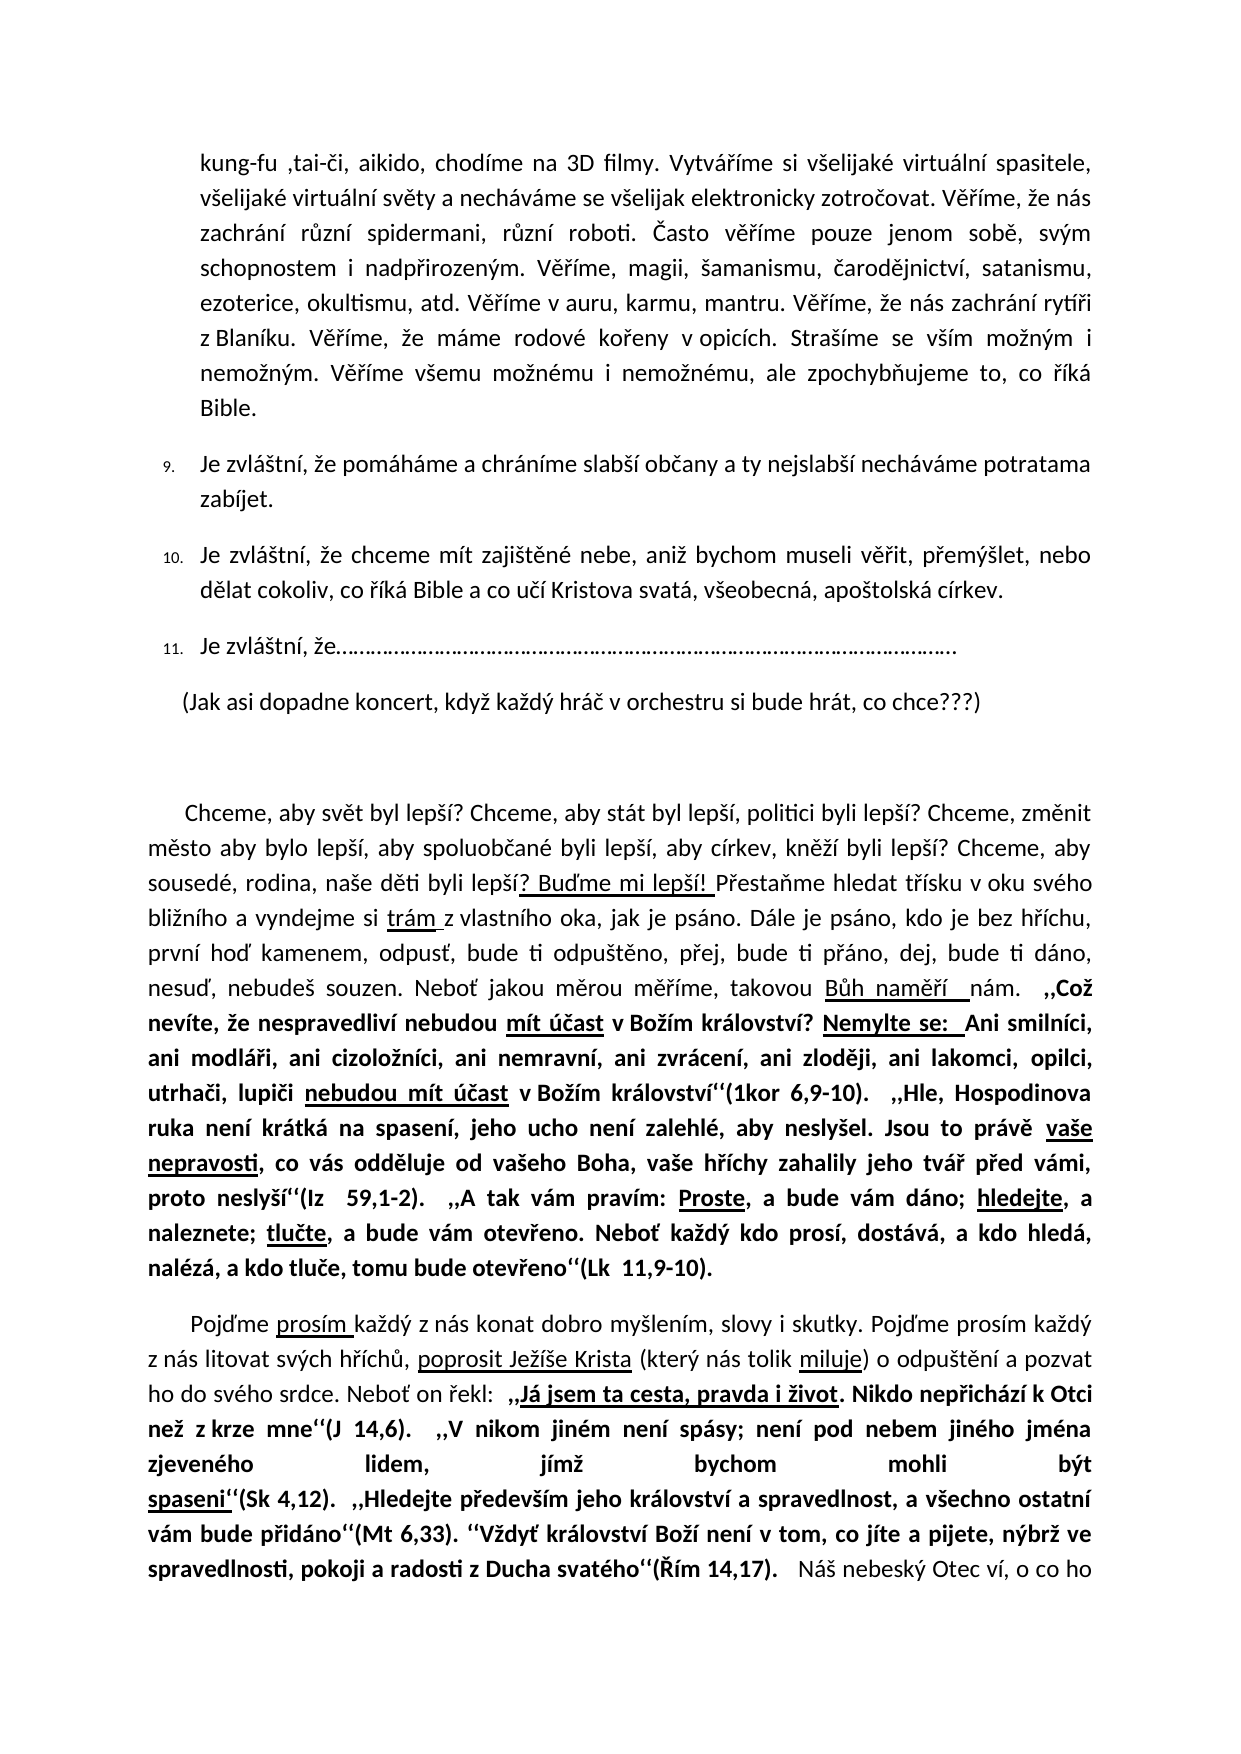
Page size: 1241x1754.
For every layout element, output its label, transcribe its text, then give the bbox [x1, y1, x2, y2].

list Je zvláštní, že pomáháme a chráníme slabší občany a ty nejslabší necháváme potratama zabíjet. [162, 448, 1093, 514]
list Je zvláštní, že……………………………………………………………………………………………… [162, 630, 1093, 661]
list Je zvláštní, že chceme mít zajištěné nebe, aniž bychom museli věřit, přemýšlet, nebo dělat cokoliv, co říká Bible a co učí Kristova svatá, všeobecná, apoštolská církev. [162, 539, 1093, 605]
text (Jak asi dopadne koncert, když každý hráč v orchestru si bude hrát, co chce???) [148, 686, 1093, 716]
text Pojďme prosím každý z nás konat dobro myšlením, slovy i skutky. Pojďme prosím každý z nás litovat svých hříchů, poprosit Ježíše Krista (který nás tolik miluje) o odpuštění a pozvat ho do svého srdce. Neboť on řekl: ,,Já jsem ta cesta, pravda i život. Nikdo nepřichází k Otci než z krze mne‘‘(J 14,6). ,,V nikom jiném není spásy; není pod nebem jiného jména zjeveného lidem, jímž bychom mohli být spaseni‘‘(Sk 4,12). ,,Hledejte především jeho království a spravedlnost, a všechno ostatní vám bude přidáno‘‘(Mt 6,33). ‘‘Vždyť království Boží není v tom, co jíte a pijete, nýbrž ve spravedlnosti, pokoji a radosti z Ducha svatého‘‘(Řím 14,17). Náš nebeský Otec ví, o co ho [148, 1308, 1093, 1584]
list kung-fu ,tai-či, aikido, chodíme na 3D filmy. Vytváříme si všelijaké virtuální spasitele, všelijaké virtuální světy a necháváme se všelijak elektronicky zotročovat. Věříme, že nás zachrání různí spidermani, různí roboti. Často věříme pouze jenom sobě, svým schopnostem i nadpřirozeným. Věříme, magii, šamanismu, čarodějnictví, satanismu, ezoterice, okultismu, atd. Věříme v auru, karmu, mantru. Věříme, že nás zachrání rytíři z Blaníku. Věříme, že máme rodové kořeny v opicích. Strašíme se vším možným i nemožným. Věříme všemu možnému i nemožnému, ale zpochybňujeme to, co říká Bible. [162, 148, 1093, 423]
text Chceme, aby svět byl lepší? Chceme, aby stát byl lepší, politici byli lepší? Chceme, změnit město aby bylo lepší, aby spoluobčané byli lepší, aby církev, kněží byli lepší? Chceme, aby sousedé, rodina, naše děti byli lepší? Buďme mi lepší! Přestaňme hledat třísku v oku svého bližního a vyndejme si trám z vlastního oka, jak je psáno. Dále je psáno, kdo je bez hříchu, první hoď kamenem, odpusť, bude ti odpuštěno, přej, bude ti přáno, dej, bude ti dáno, nesuď, nebudeš souzen. Neboť jakou měrou měříme, takovou Bůh naměří nám. ,,Což nevíte, že nespravedliví nebudou mít účast v Božím království? Nemylte se: Ani smilníci, ani modláři, ani cizoložníci, ani nemravní, ani zvrácení, ani zloději, ani lakomci, opilci, utrhači, lupiči nebudou mít účast v Božím království‘‘(1kor 6,9-10). ,,Hle, Hospodinova ruka není krátká na spasení, jeho ucho není zalehlé, aby neslyšel. Jsou to právě vaše nepravosti, co vás odděluje od vašeho Boha, vaše hříchy zahalily jeho tvář před vámi, proto neslyší‘‘(Iz 59,1-2). ,,A tak vám pravím: Proste, a bude vám dáno; hledejte, a naleznete; tlučte, a bude vám otevřeno. Neboť každý kdo prosí, dostává, a kdo hledá, nalézá, a kdo tluče, tomu bude otevřeno‘‘(Lk 11,9-10). [148, 798, 1093, 1283]
